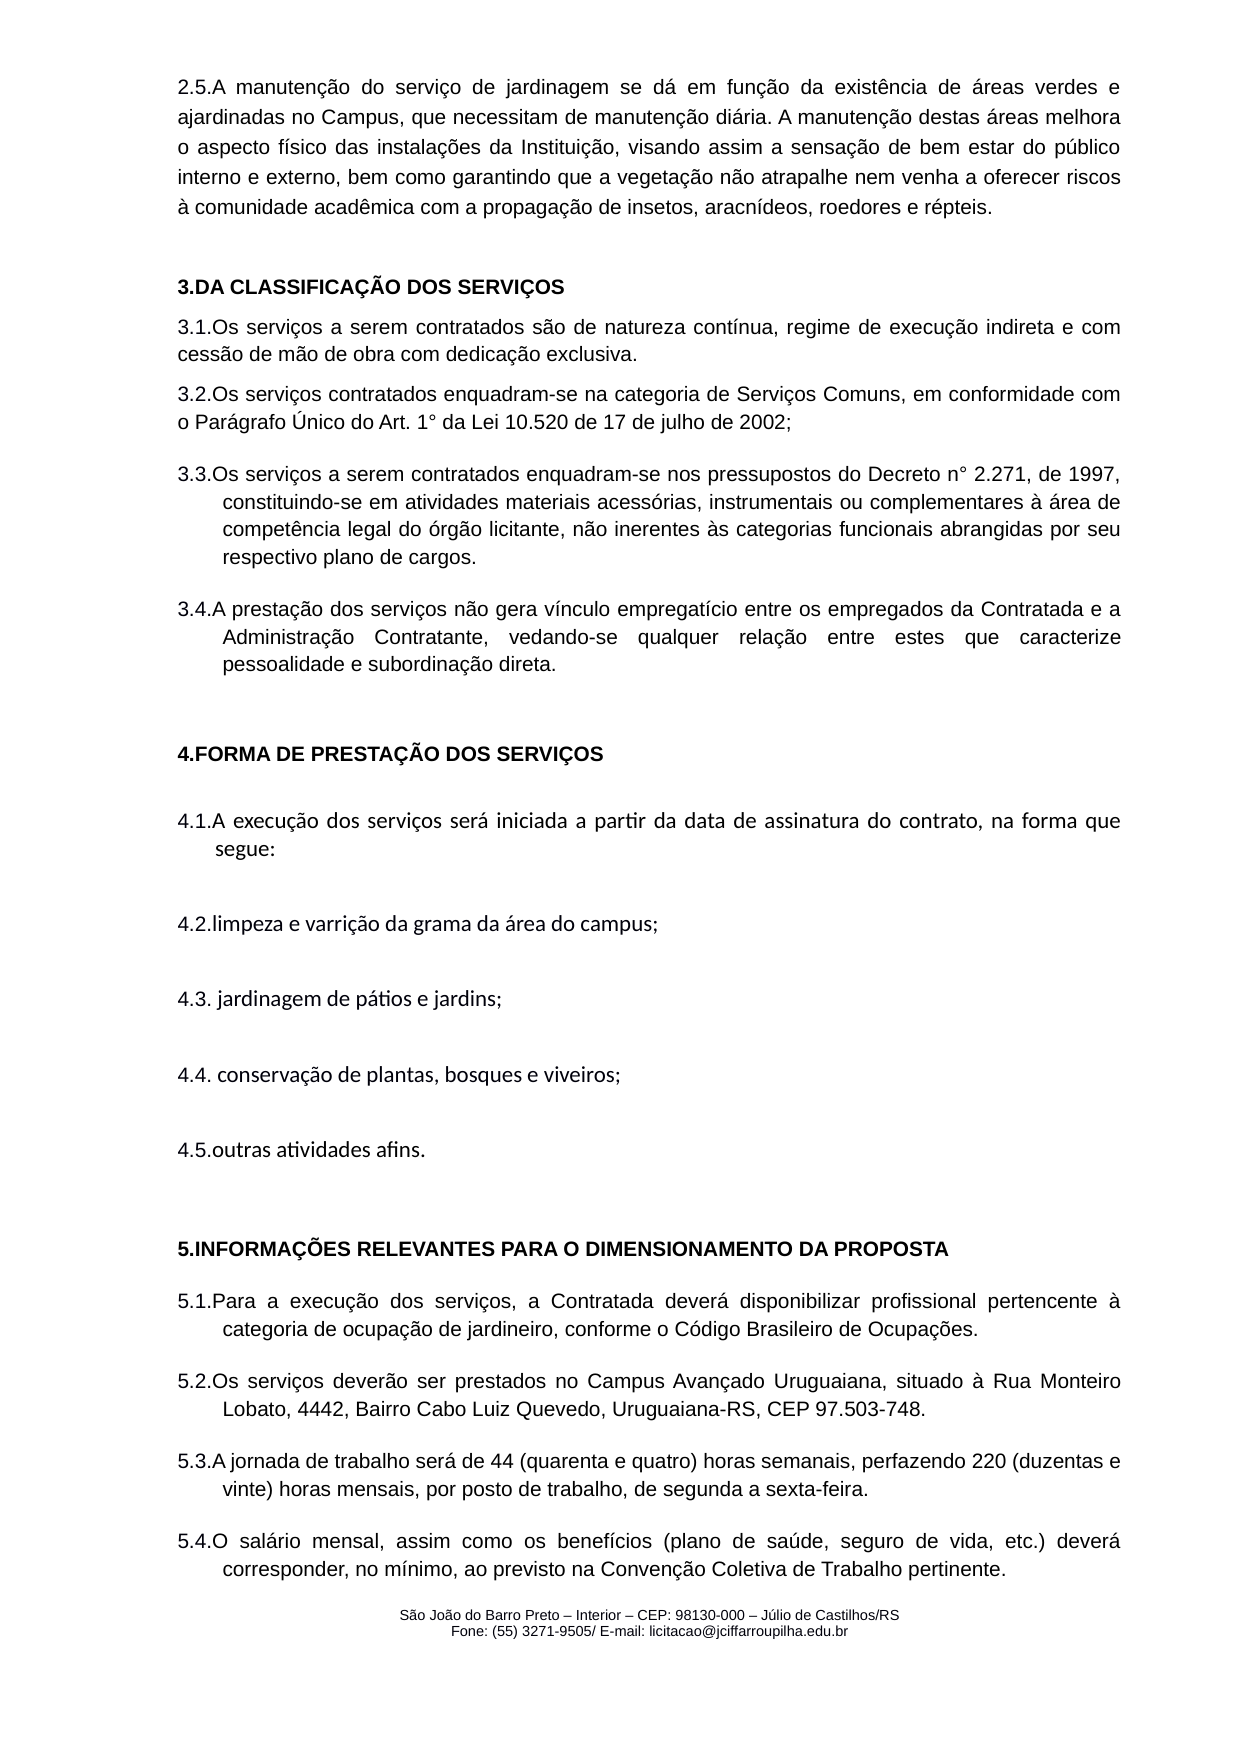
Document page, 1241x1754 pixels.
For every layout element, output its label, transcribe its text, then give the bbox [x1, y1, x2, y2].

list INFORMAÇÕES RELEVANTES PARA O DIMENSIONAMENTO DA PROPOSTA [177, 1237, 1122, 1261]
list A prestação dos serviços não gera vínculo empregatício entre os empregados da Contratada e a Administração Contratante, vedando-se qualquer relação entre estes que caracterize pessoalidade e subordinação direta. [177, 597, 1122, 676]
list DA CLASSIFICAÇÃO DOS SERVIÇOS [177, 274, 1122, 298]
list O salário mensal, assim como os benefícios (plano de saúde, seguro de vida, etc.) deverá corresponder, no mínimo, ao previsto na Convenção Coletiva de Trabalho pertinente. [177, 1529, 1122, 1581]
list conservação de plantas, bosques e viveiros; [177, 1060, 1122, 1088]
list Os serviços a serem contratados enquadram-se nos pressupostos do Decreto n° 2.271, de 1997, constituindo-se em atividades materiais acessórias, instrumentais ou complementares à área de competência legal do órgão licitante, não inerentes às categorias funcionais abrangidas por seu respectivo plano de cargos. [177, 462, 1122, 568]
list FORMA DE PRESTAÇÃO DOS SERVIÇOS [177, 742, 1122, 766]
list jardinagem de pátios e jardins; [177, 984, 1122, 1012]
list outras atividades afins. [177, 1135, 1122, 1163]
list Para a execução dos serviços, a Contratada deverá disponibilizar profissional pertencente à categoria de ocupação de jardineiro, conforme o Código Brasileiro de Ocupações. [177, 1289, 1122, 1341]
list Os serviços a serem contratados são de natureza contínua, regime de execução indireta e com cessão de mão de obra com dedicação exclusiva. [177, 314, 1122, 366]
list limpeza e varrição da grama da área do campus; [177, 909, 1122, 937]
list A jornada de trabalho será de 44 (quarenta e quatro) horas semanais, perfazendo 220 (duzentas e vinte) horas mensais, por posto de trabalho, de segunda a sexta-feira. [177, 1449, 1122, 1501]
list Os serviços deverão ser prestados no Campus Avançado Uruguaiana, situado à Rua Monteiro Lobato, 4442, Bairro Cabo Luiz Quevedo, Uruguaiana-RS, CEP 97.503-748. [177, 1369, 1122, 1421]
list A manutenção do serviço de jardinagem se dá em função da existência de áreas verdes e ajardinadas no Campus, que necessitam de manutenção diária. A manutenção destas áreas melhora o aspecto físico das instalações da Instituição, visando assim a sensação de bem estar do público interno e externo, bem como garantindo que a vegetação não atrapalhe nem venha a oferecer riscos à comunidade acadêmica com a propagação de insetos, aracnídeos, roedores e répteis. [177, 75, 1122, 218]
list A execução dos serviços será iniciada a partir da data de assinatura do contrato, na forma que segue: [177, 806, 1122, 862]
list Os serviços contratados enquadram-se na categoria de Serviços Comuns, em conformidade com o Parágrafo Único do Art. 1° da Lei 10.520 de 17 de julho de 2002; [177, 382, 1122, 433]
